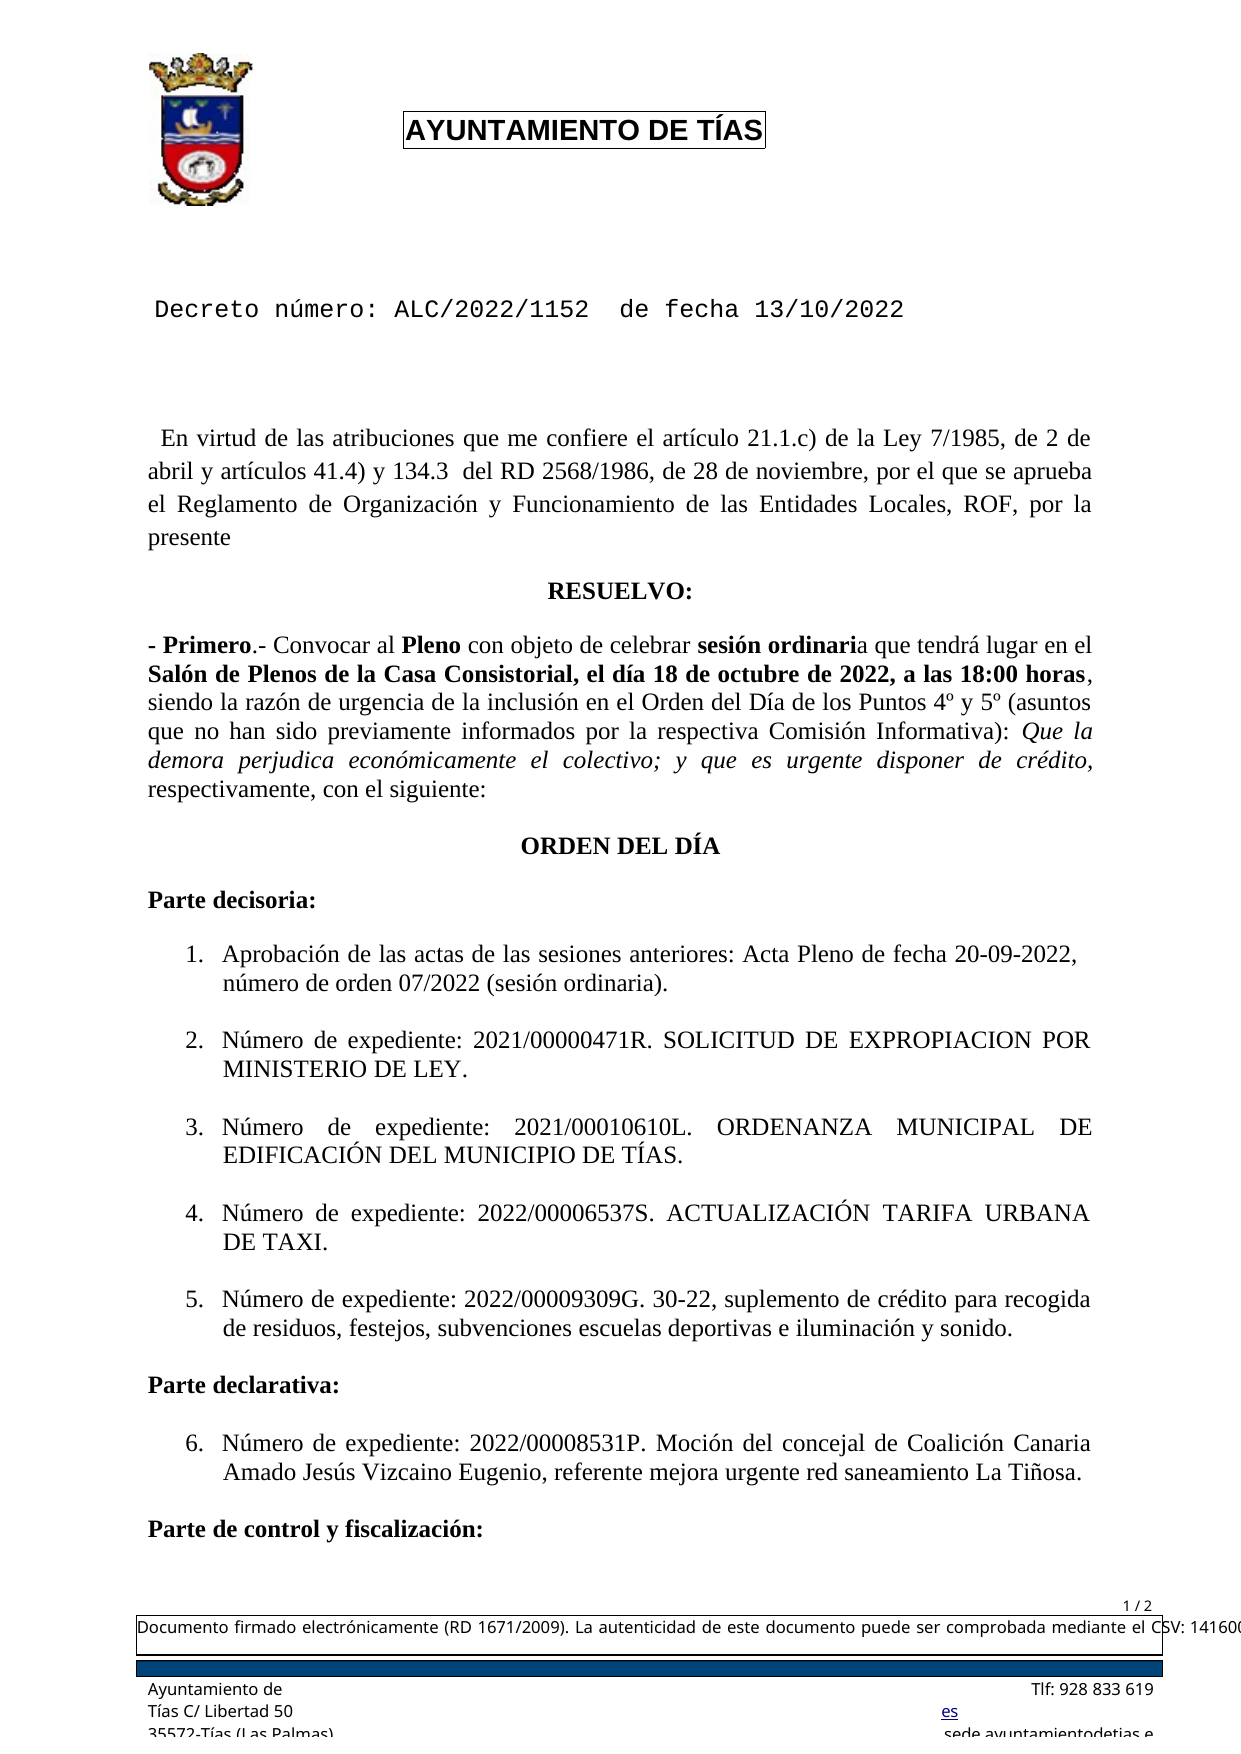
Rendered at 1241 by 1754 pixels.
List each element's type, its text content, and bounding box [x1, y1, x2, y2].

list Número de expediente: 2022/00006537S. ACTUALIZACIÓN TARIFA URBANA DE TAXI. [185, 1198, 1093, 1255]
subtitle Parte declarativa: [148, 1370, 1163, 1399]
text En virtud de las atribuciones que me confiere el artículo 21.1.c) de la Ley 7/1985, de 2 de abril y artículos 41.4) y 134.3 del RD 2568/1986, de 28 de noviembre, por el que se aprueba el Reglamento de Organización y Funcionamiento de las Entidades Locales, ROF, por la presente [148, 423, 1093, 551]
subtitle ORDEN DEL DÍA [518, 831, 722, 860]
list Aprobación de las actas de las sesiones anteriores: Acta Pleno de fecha 20-09-2022, número de orden 07/2022 (sesión ordinaria). [185, 939, 1093, 997]
text Parte decisoria: [148, 885, 1163, 914]
list Primero.- Convocar al Pleno con objeto de celebrar sesión ordinaria que tendrá lugar en el Salón de Plenos de la Casa Consistorial, el día 18 de octubre de 2022, a las 18:00 horas, siendo la razón de urgencia de la inclusión en el Orden del Día de los Puntos 4º y 5º (asuntos que no han sido previamente informados por la respectiva Comisión Informativa): Que la demora perjudica económicamente el colectivo; y que es urgente disponer de crédito, respectivamente, con el siguiente: [148, 630, 1093, 802]
list Número de expediente: 2022/00008531P. Moción del concejal de Coalición Canaria Amado Jesús Vizcaino Eugenio, referente mejora urgente red saneamiento La Tiñosa. [185, 1428, 1093, 1485]
list Número de expediente: 2021/00000471R. SOLICITUD DE EXPROPIACION POR MINISTERIO DE LEY. [185, 1025, 1093, 1083]
subtitle Parte de control y fiscalización: [148, 1514, 1163, 1543]
list Número de expediente: 2022/00009309G. 30-22, suplemento de crédito para recogida de residuos, festejos, subvenciones escuelas deportivas e iluminación y sonido. [185, 1284, 1093, 1342]
text Decreto número: ALC/2022/1152 de fecha 13/10/2022 [154, 297, 1163, 325]
text 1 / 2 [135, 1596, 1152, 1616]
subtitle RESUELVO: [518, 576, 722, 605]
list Número de expediente: 2021/00010610L. ORDENANZA MUNICIPAL DE EDIFICACIÓN DEL MUNICIPIO DE TÍAS. [185, 1112, 1093, 1169]
picture [149, 53, 253, 206]
